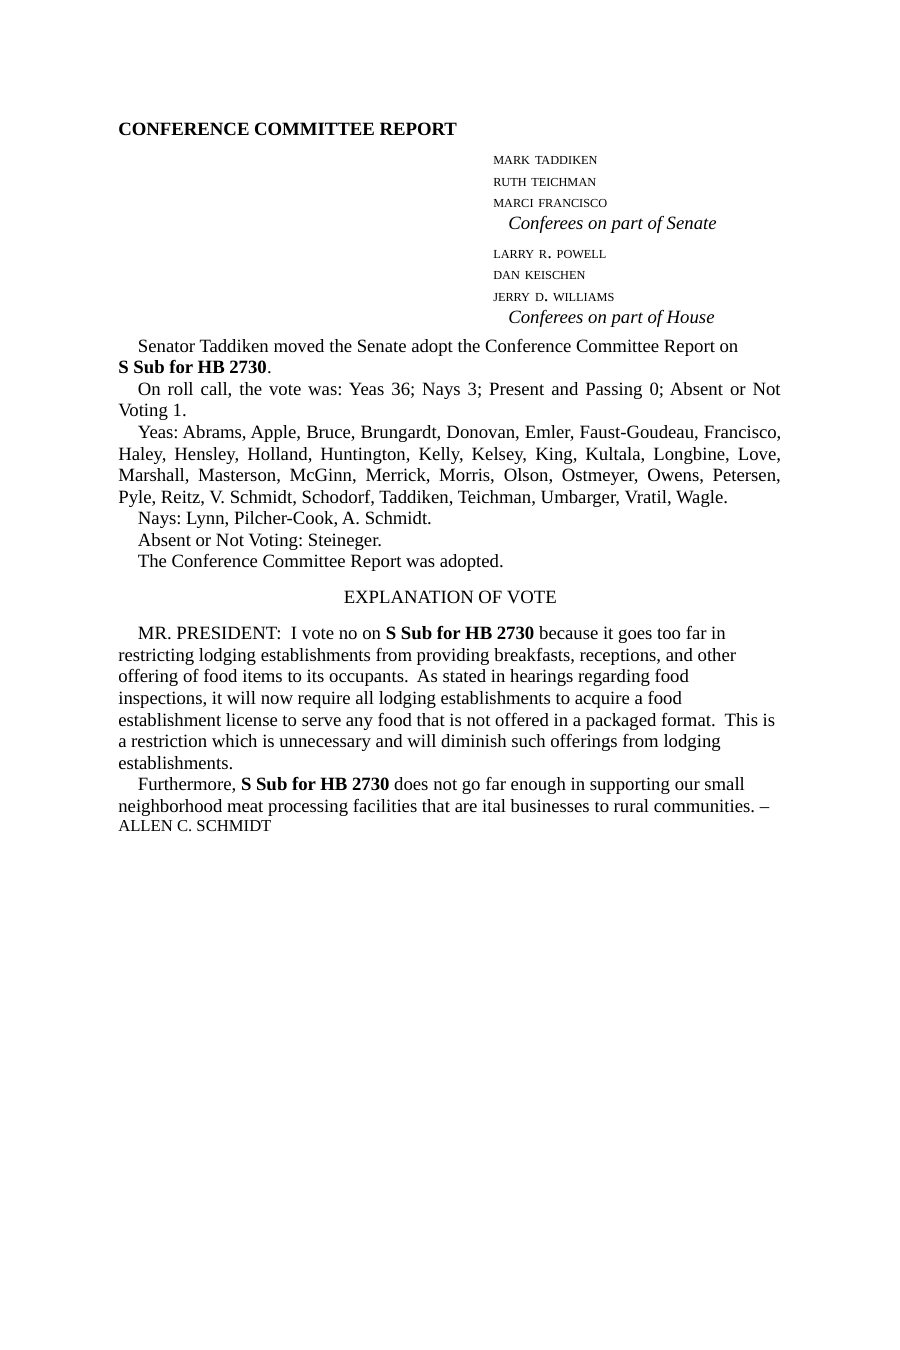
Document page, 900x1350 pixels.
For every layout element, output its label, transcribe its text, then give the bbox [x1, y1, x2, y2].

text CONFERENCE COMMITTEE REPORT [118, 118, 782, 140]
text ruth teichman [118, 169, 782, 190]
text Conferees on part of House [118, 306, 782, 327]
text On roll call, the vote was: Yeas 36; Nays 3; Present and Passing 0; Absent or Not Voting 1. [118, 378, 782, 421]
text S Sub for HB 2730. [118, 356, 782, 378]
text The Conference Committee Report was adopted. [118, 550, 782, 572]
text Nays: Lynn, Pilcher-Cook, A. Schmidt. [118, 507, 782, 529]
text Absent or Not Voting: Steineger. [118, 529, 782, 550]
text mark taddiken [118, 147, 782, 169]
text larry r. powell [118, 241, 782, 262]
text dan keischen [118, 262, 782, 284]
text Yeas: Abrams, Apple, Bruce, Brungardt, Donovan, Emler, Faust-Goudeau, Francisco, Haley, Hensley, Holland, Huntington, Kelly, Kelsey, King, Kultala, Longbine, Love, Marshall, Masterson, McGinn, Merrick, Morris, Olson, Ostmeyer, Owens, Petersen, Pyle, Reitz, V. Schmidt, Schodorf, Taddiken, Teichman, Umbarger, Vratil, Wagle. [118, 421, 782, 507]
text EXPLANATION OF VOTE [118, 586, 782, 608]
text Conferees on part of Senate [118, 212, 782, 233]
text marci francisco [118, 190, 782, 212]
text Senator Taddiken moved the Senate adopt the Conference Committee Report on [118, 335, 782, 356]
text MR. PRESIDENT: I vote no on S Sub for HB 2730 because it goes too far in restricting lodging establishments from providing breakfasts, receptions, and other offering of food items to its occupants. As stated in hearings regarding food inspections, it will now require all lodging establishments to acquire a food establishment license to serve any food that is not offered in a packaged format. This is a restriction which is unnecessary and will diminish such offerings from lodging establishments. [118, 622, 782, 773]
text jerry d. williams [118, 284, 782, 306]
text Furthermore, S Sub for HB 2730 does not go far enough in supporting our small neighborhood meat processing facilities that are ital businesses to rural communities. – ALLEN C. SCHMIDT [118, 773, 782, 835]
